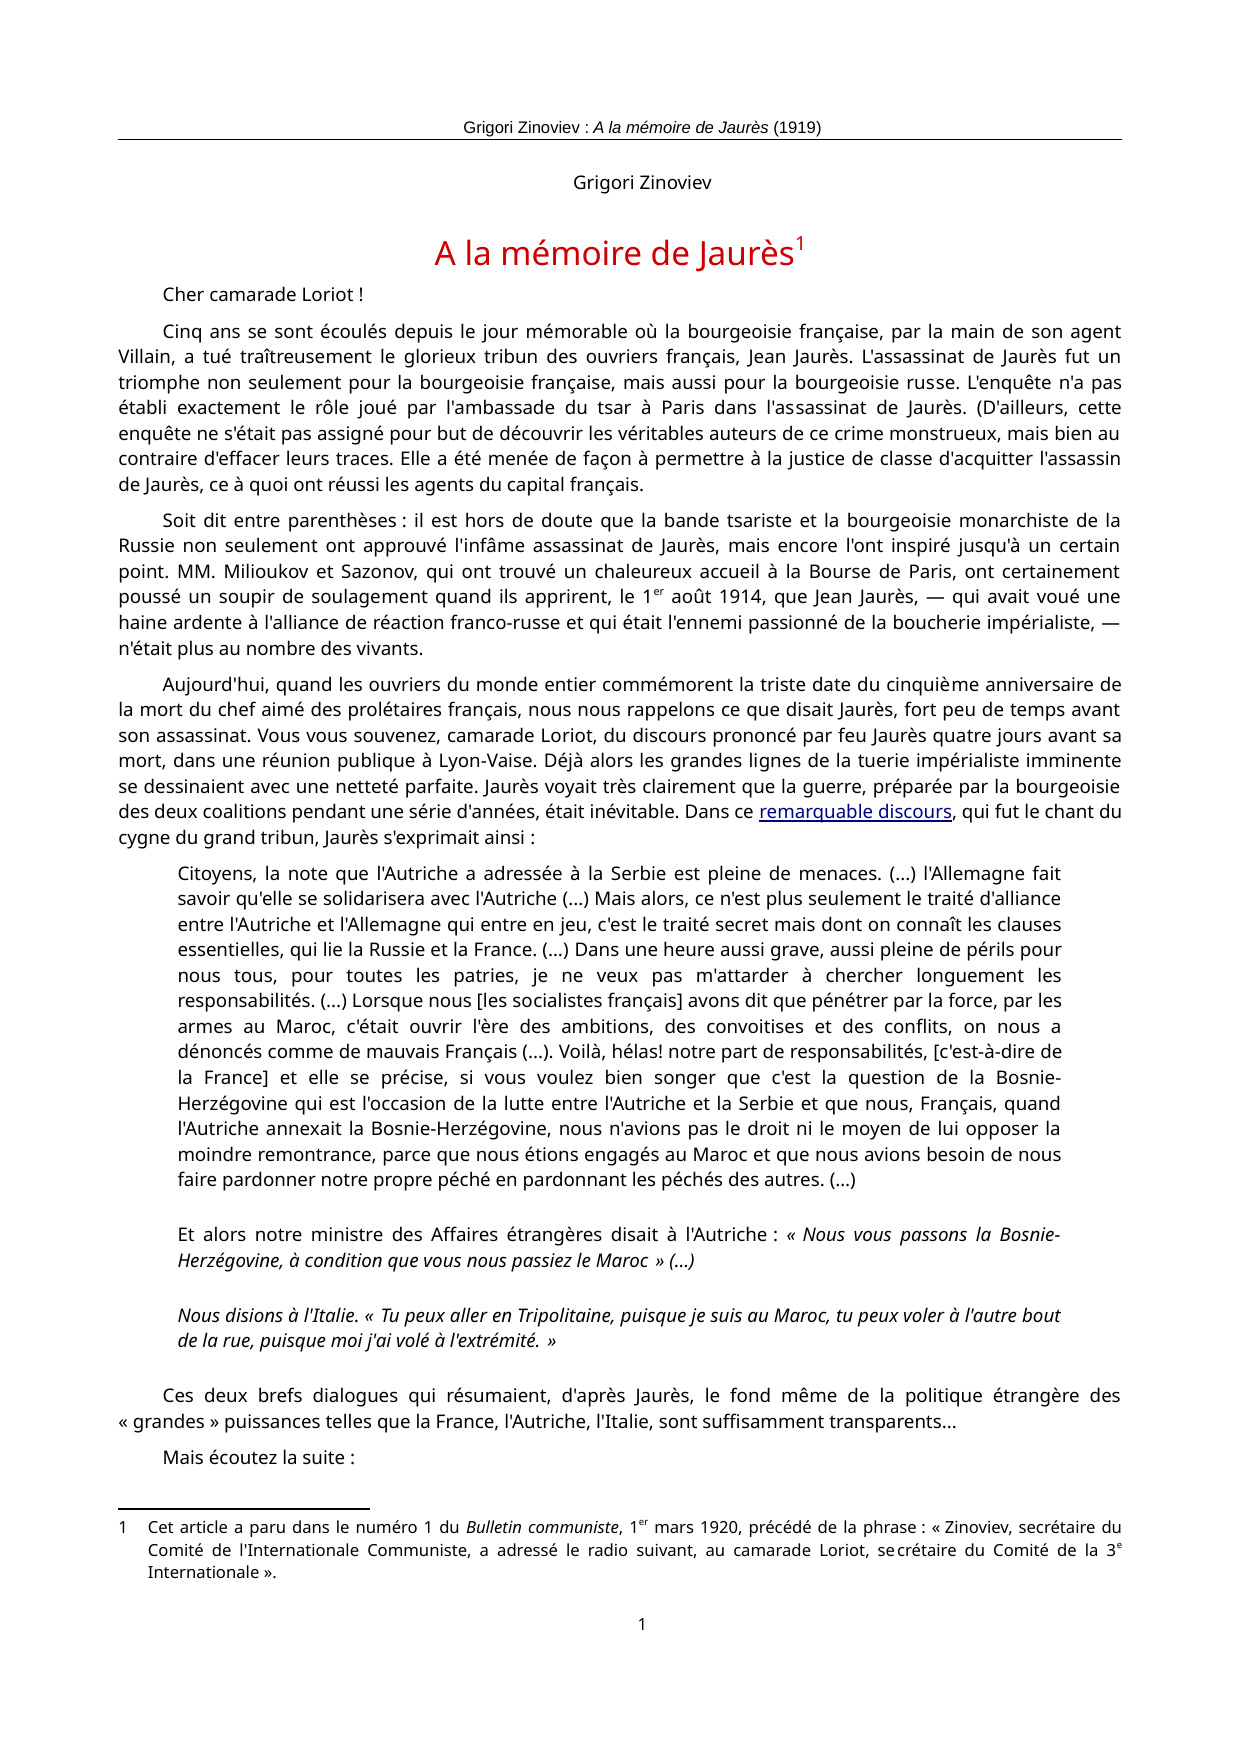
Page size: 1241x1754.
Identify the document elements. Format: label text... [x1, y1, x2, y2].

text Cinq ans se sont écoulés depuis le jour mé­morable où la bourgeoisie française, par la main de son agent Villain, a tué traîtreuse­ment le glorieux tribun des ouvriers français, Jean Jaurès. L'assassinat de Jaurès fut un triomphe non seulement pour la bourgeoisie française, mais aussi pour la bourgeoisie rus­se. L'enquête n'a pas établi exactement le rôle joué par l'ambassade du tsar à Paris dans l'as­sassinat de Jaurès. (D'ailleurs, cette enquête ne s'était pas assigné pour but de découvrir les véritables auteurs de ce crime monstrueux, mais bien au contraire d'effacer leurs traces. Elle a été menée de façon à permettre à la justice de classe d'acquitter l'assassin de Jau­rès, ce à quoi ont réussi les agents du capital français. [118, 318, 1122, 497]
text Et alors notre ministre des Affaires étrangères disait à l'Autriche : « Nous vous passons la Bosnie-Herzégovine, à condition que vous nous passiez le Maroc » (…) [177, 1221, 1063, 1272]
text Aujourd'hui, quand les ouvriers du monde entier commémorent la triste date du cinquiè­me anniversaire de la mort du chef aimé des prolétaires français, nous nous rappelons ce que disait Jaurès, fort peu de temps avant son assassinat. Vous vous souvenez, camarade Lo­riot, du discours prononcé par feu Jaurès qua­tre jours avant sa mort, dans une réunion pu­blique à Lyon-Vaise. Déjà alors les grandes li­gnes de la tuerie impérialiste imminente se dessinaient avec une netteté parfaite. Jaurès voyait très clairement que la guerre, préparée par la bourgeoisie des deux coalitions pendant une série d'années, était inévitable. Dans ce remarquable discours, qui fut le chant du cy­gne du grand tribun, Jaurès s'exprimait ainsi : [118, 671, 1122, 849]
text Cet article a paru dans le numéro 1 du Bulletin communiste, 1er mars 1920, précédé de la phrase : « Zinoviev, secrétaire du Comité de l'Internationale Communiste, a adressé le radio suivant, au camarade Loriot, se­crétaire du Comité de la 3e Internationale ». [118, 1515, 1122, 1583]
text Mais écoutez la suite : [118, 1444, 1122, 1470]
text Grigori Zinoviev [118, 169, 1122, 194]
text Cher camarade Loriot ! [118, 282, 1122, 307]
text Citoyens, la note que l'Autriche a adressée à la Serbie est pleine de menaces. (...) l'Allemagne fait savoir qu'elle se solidarisera avec l'Autriche (...) Mais alors, ce n'est plus seulement le traité d'alliance entre l'Autriche et l'Allemagne qui entre en jeu, c'est le traité secret mais dont on connaît les clauses essentielles, qui lie la Russie et la France. (…) Dans une heure aussi grave, aussi pleine de périls pour nous tous, pour toutes les patries, je ne veux pas m'attarder à chercher longuement les responsabilités. (...) Lorsque nous [les so­cialistes français] avons dit que pénétrer par la force, par les armes au Maroc, c'était ouvrir l'ère des ambitions, des convoitises et des conflits, on nous a dénoncés comme de mauvais Français (...). Voilà, hélas! notre part de responsabilités, [c'est-à-dire de la France] et elle se précise, si vous voulez bien songer que c'est la question de la Bosnie-Herzégovine qui est l'occasion de la lutte entre l'Autriche et la Serbie et que nous, Français, quand l'Autriche annexait la Bosnie-Herzégovine, nous n'avions pas le droit ni le moyen de lui opposer la moindre remontrance, parce que nous étions engagés au Maroc et que nous avions besoin de nous faire pardonner notre propre péché en pardonnant les péchés des autres. (…) [177, 860, 1063, 1192]
subtitle A la mémoire de Jaurès [118, 230, 1122, 276]
text Soit dit entre parenthèses : il est hors de doute que la bande tsariste et la bourgeoisie monarchiste de la Russie non seulement ont approuvé l'infâme assassinat de Jaurès, mais encore l'ont inspiré jusqu'à un certain point. MM. Milioukov et Sazonov, qui ont trouvé un chaleureux accueil à la Bourse de Paris, ont certainement poussé un soupir de soulage­ment quand ils apprirent, le 1er août 1914, que Jean Jaurès, — qui avait voué une haine ar­dente à l'alliance de réaction franco-russe et qui était l'ennemi passionné de la boucherie impérialiste, — n'était plus au nombre des vi­vants. [118, 507, 1122, 660]
text Ces deux brefs dialogues qui résumaient, d'après Jaurès, le fond même de la politique étrangère des « grandes » puissances telles que la France, l'Autriche, l'Italie, sont suffi­samment transparents... [118, 1382, 1122, 1433]
text Nous disions à l'Italie. « Tu peux aller en Tripolitaine, puisque je suis au Maroc, tu peux voler à l'autre bout de la rue, puisque moi j'ai volé à l'extrémité. » [177, 1302, 1063, 1353]
